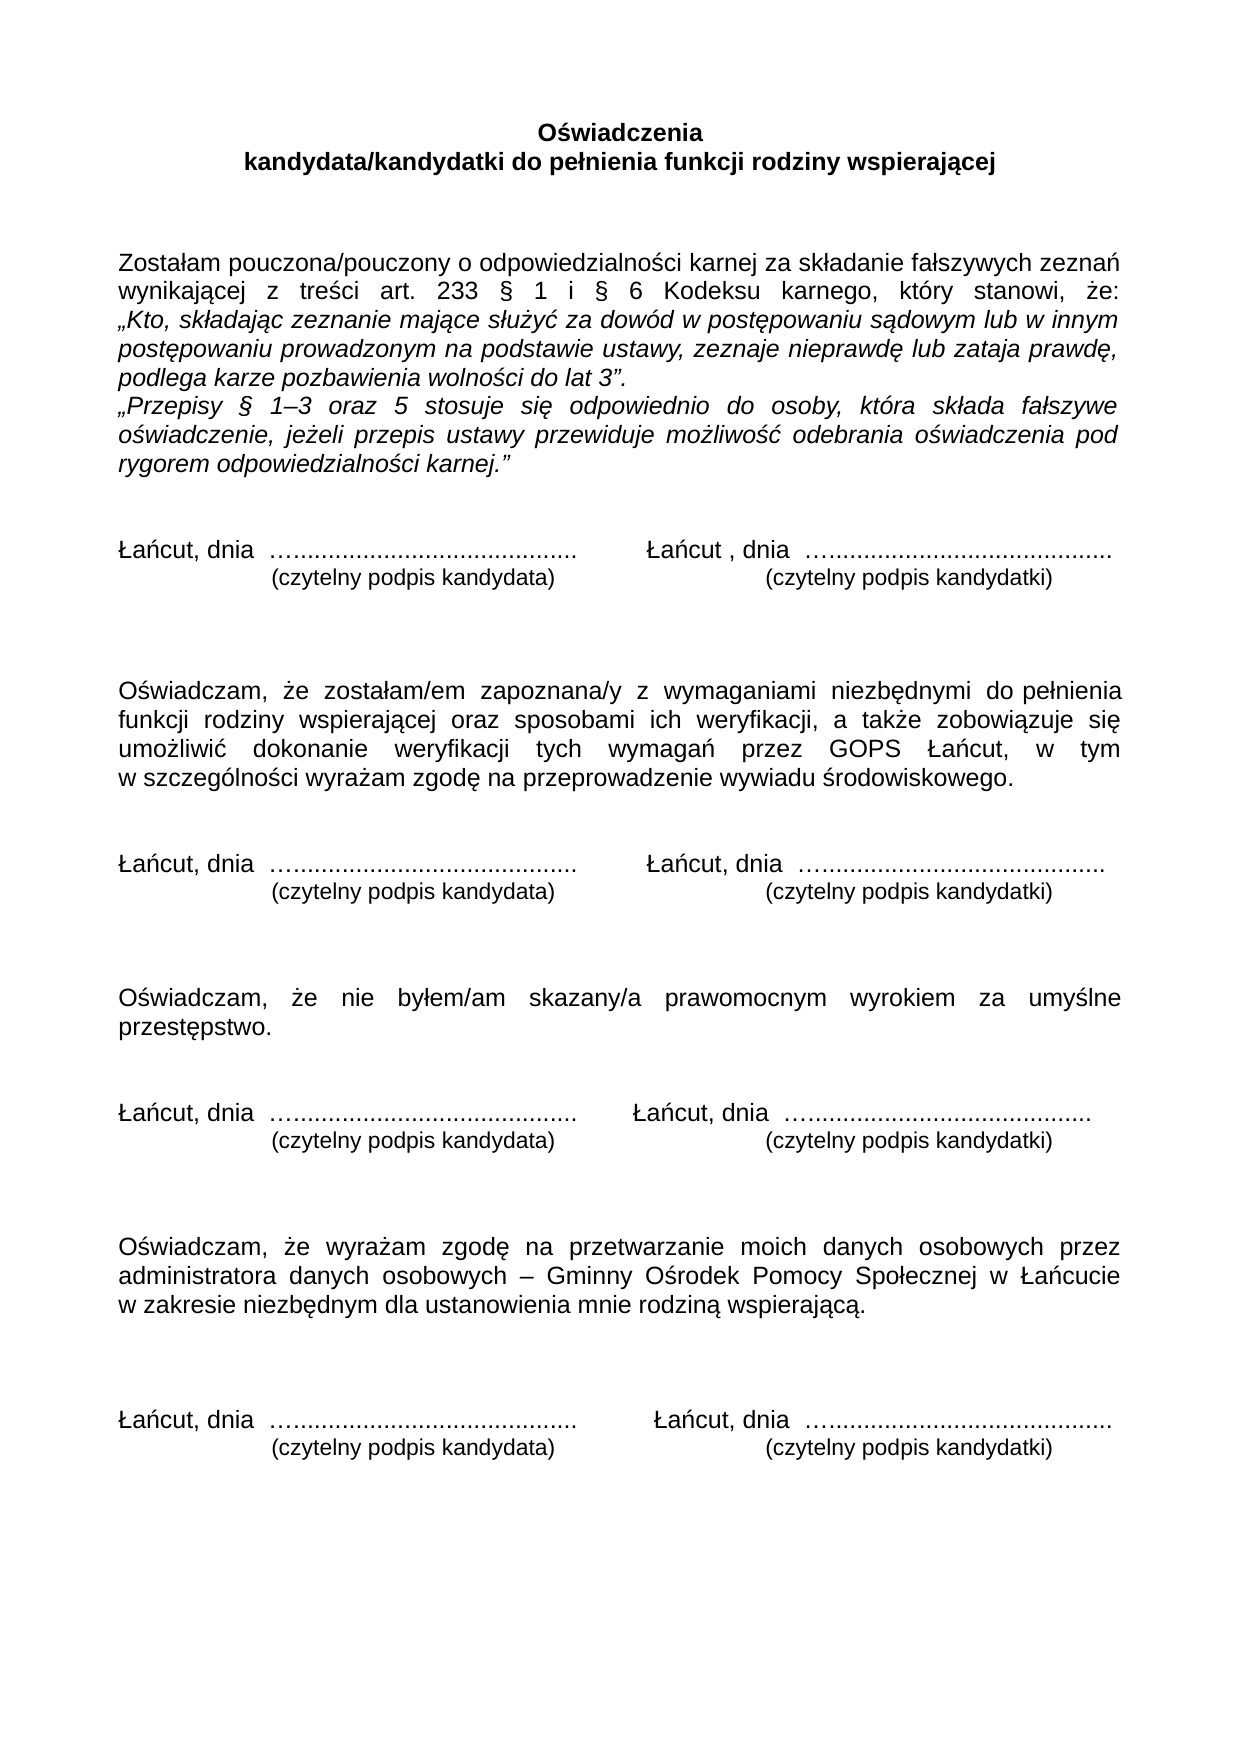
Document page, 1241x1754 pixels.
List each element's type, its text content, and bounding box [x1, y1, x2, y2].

text Oświadczam, że wyrażam zgodę na przetwarzanie moich danych osobowych przez administratora danych osobowych – Gminny Ośrodek Pomocy Społecznej w Łańcucie w zakresie niezbędnym dla ustanowienia mnie rodziną wspierającą. [118, 1232, 1122, 1318]
text Zostałam pouczona/pouczony o odpowiedzialności karnej za składanie fałszywych zeznań wynikającej z treści art. 233 § 1 i § 6 Kodeksu karnego, który stanowi, że: „Kto, składając zeznanie mające służyć za dowód w postępowaniu sądowym lub w innym postępowaniu prowadzonym na podstawie ustawy, zeznaje nieprawdę lub zataja prawdę, podlega karze pozbawienia wolności do lat 3”. [118, 247, 1122, 391]
text (czytelny podpis kandydata) (czytelny podpis kandydatki) [118, 564, 1122, 590]
text kandydata/kandydatki do pełnienia funkcji rodziny wspierającej [118, 147, 1122, 176]
text Oświadczam, że zostałam/em zapoznana/y z wymaganiami niezbędnymi do pełnienia funkcji rodziny wspierającej oraz sposobami ich weryfikacji, a także zobowiązuje się umożliwić dokonanie weryfikacji tych wymagań przez GOPS Łańcut, w tym w szczególności wyrażam zgodę na przeprowadzenie wywiadu środowiskowego. [118, 676, 1122, 791]
text Łańcut, dnia …......................................... Łańcut, dnia …......................................... [118, 849, 1122, 878]
text Oświadczam, że nie byłem/am skazany/a prawomocnym wyrokiem za umyślne przestępstwo. [118, 983, 1122, 1041]
text (czytelny podpis kandydata) (czytelny podpis kandydatki) [118, 878, 1122, 904]
text (czytelny podpis kandydata) (czytelny podpis kandydatki) [118, 1127, 1122, 1153]
text Łańcut, dnia …......................................... Łańcut, dnia …......................................... [118, 1098, 1122, 1127]
text Oświadczenia [118, 118, 1122, 147]
text Łańcut, dnia …......................................... Łańcut , dnia …......................................... [118, 535, 1122, 564]
text Łańcut, dnia …......................................... Łańcut, dnia …......................................... [118, 1405, 1122, 1433]
text „Przepisy § 1–3 oraz 5 stosuje się odpowiednio do osoby, która składa fałszywe oświadczenie, jeżeli przepis ustawy przewiduje możliwość odebrania oświadczenia pod rygorem odpowiedzialności karnej.” [118, 391, 1122, 477]
text (czytelny podpis kandydata) (czytelny podpis kandydatki) [118, 1433, 1122, 1460]
